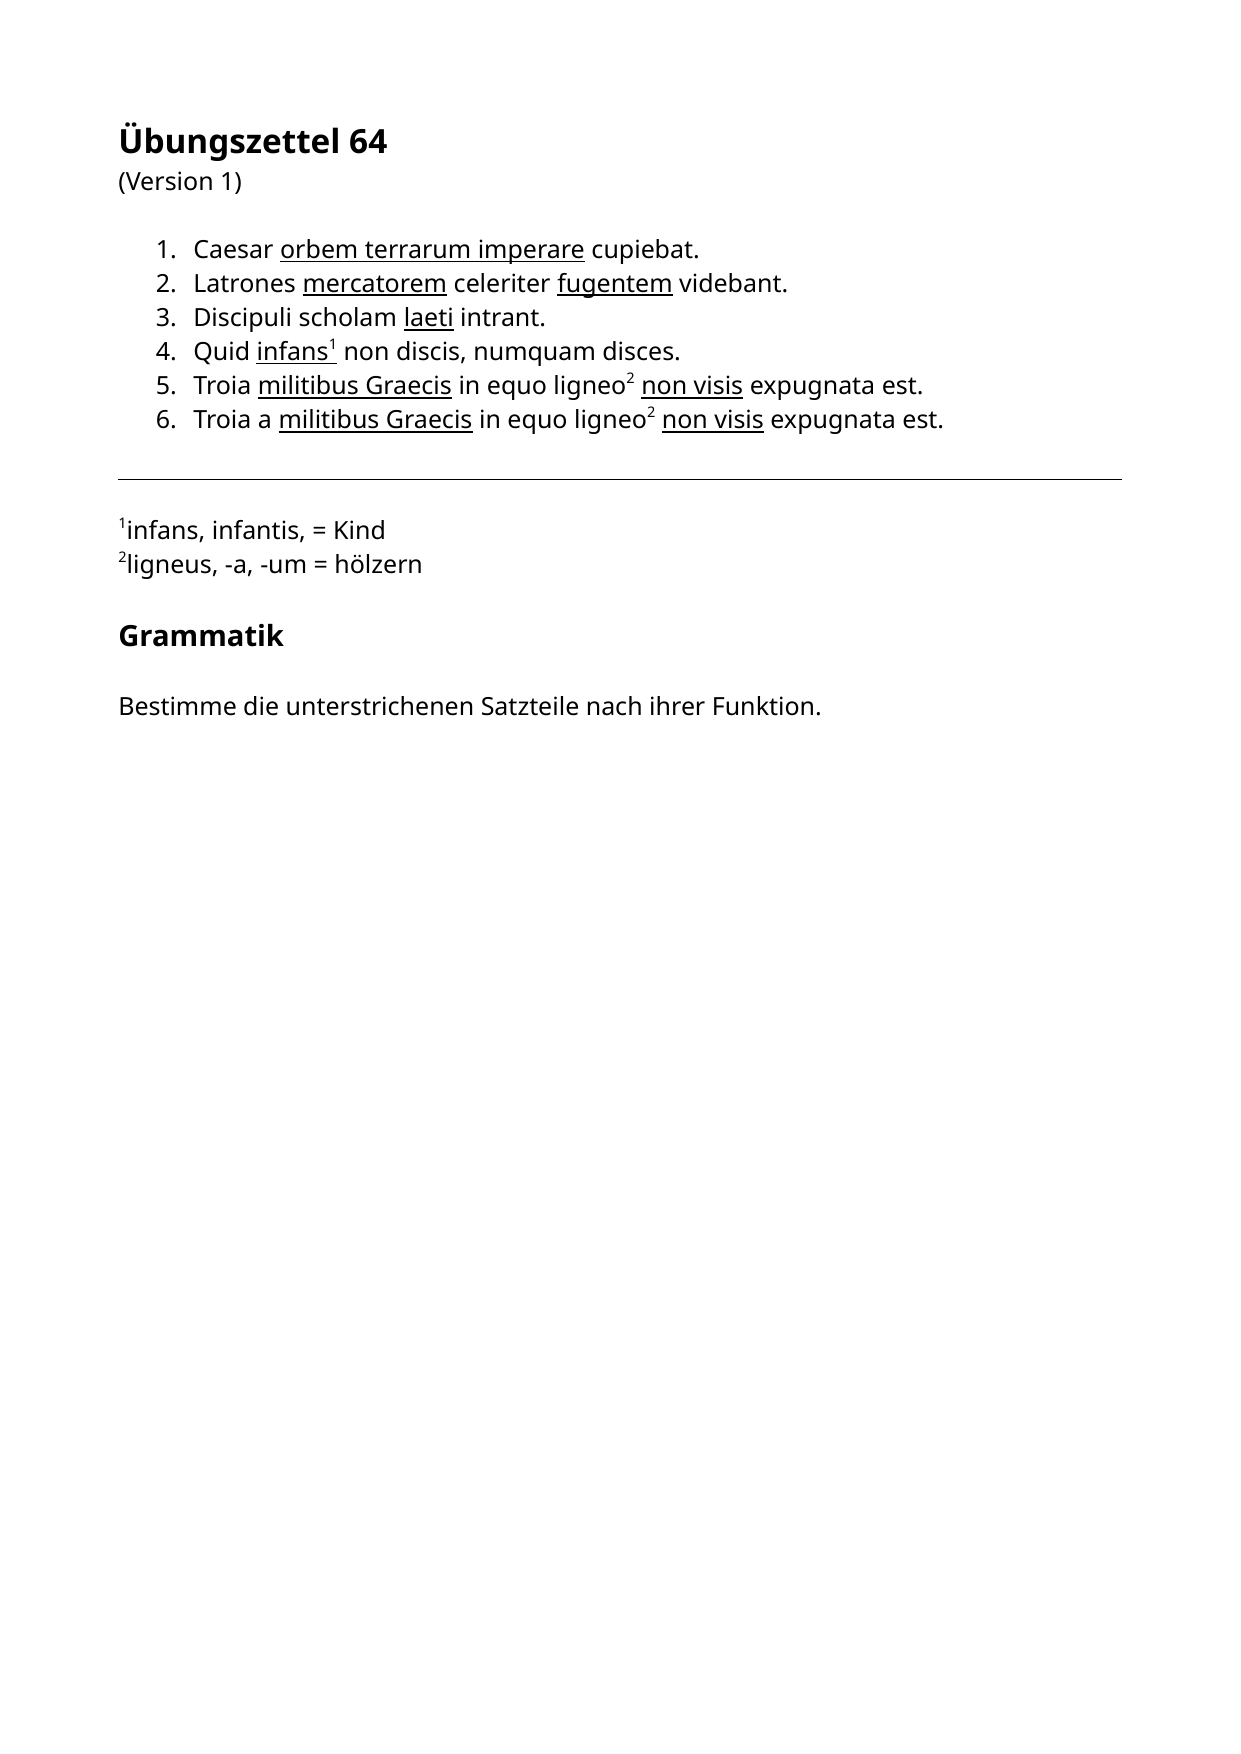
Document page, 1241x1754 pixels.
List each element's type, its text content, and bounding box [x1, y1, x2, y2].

text Grammatik [118, 615, 1122, 655]
text Bestimme die unterstrichenen Satzteile nach ihrer Funktion. [118, 689, 1122, 723]
text 1infans, infantis, = Kind [118, 513, 1122, 547]
list Troia a militibus Graecis in equo ligneo2 non visis expugnata est. [156, 402, 1122, 436]
text (Version 1) [118, 163, 1122, 198]
text 2ligneus, -a, -um = hölzern [118, 547, 1122, 581]
list Caesar orbem terrarum imperare cupiebat. [156, 232, 1122, 266]
list Quid infans1 non discis, numquam disces. [156, 334, 1122, 368]
text Übungszettel 64 [118, 118, 1122, 163]
list Latrones mercatorem celeriter fugentem videbant. [156, 266, 1122, 300]
list Troia militibus Graecis in equo ligneo2 non visis expugnata est. [156, 368, 1122, 402]
list Discipuli scholam laeti intrant. [156, 300, 1122, 334]
